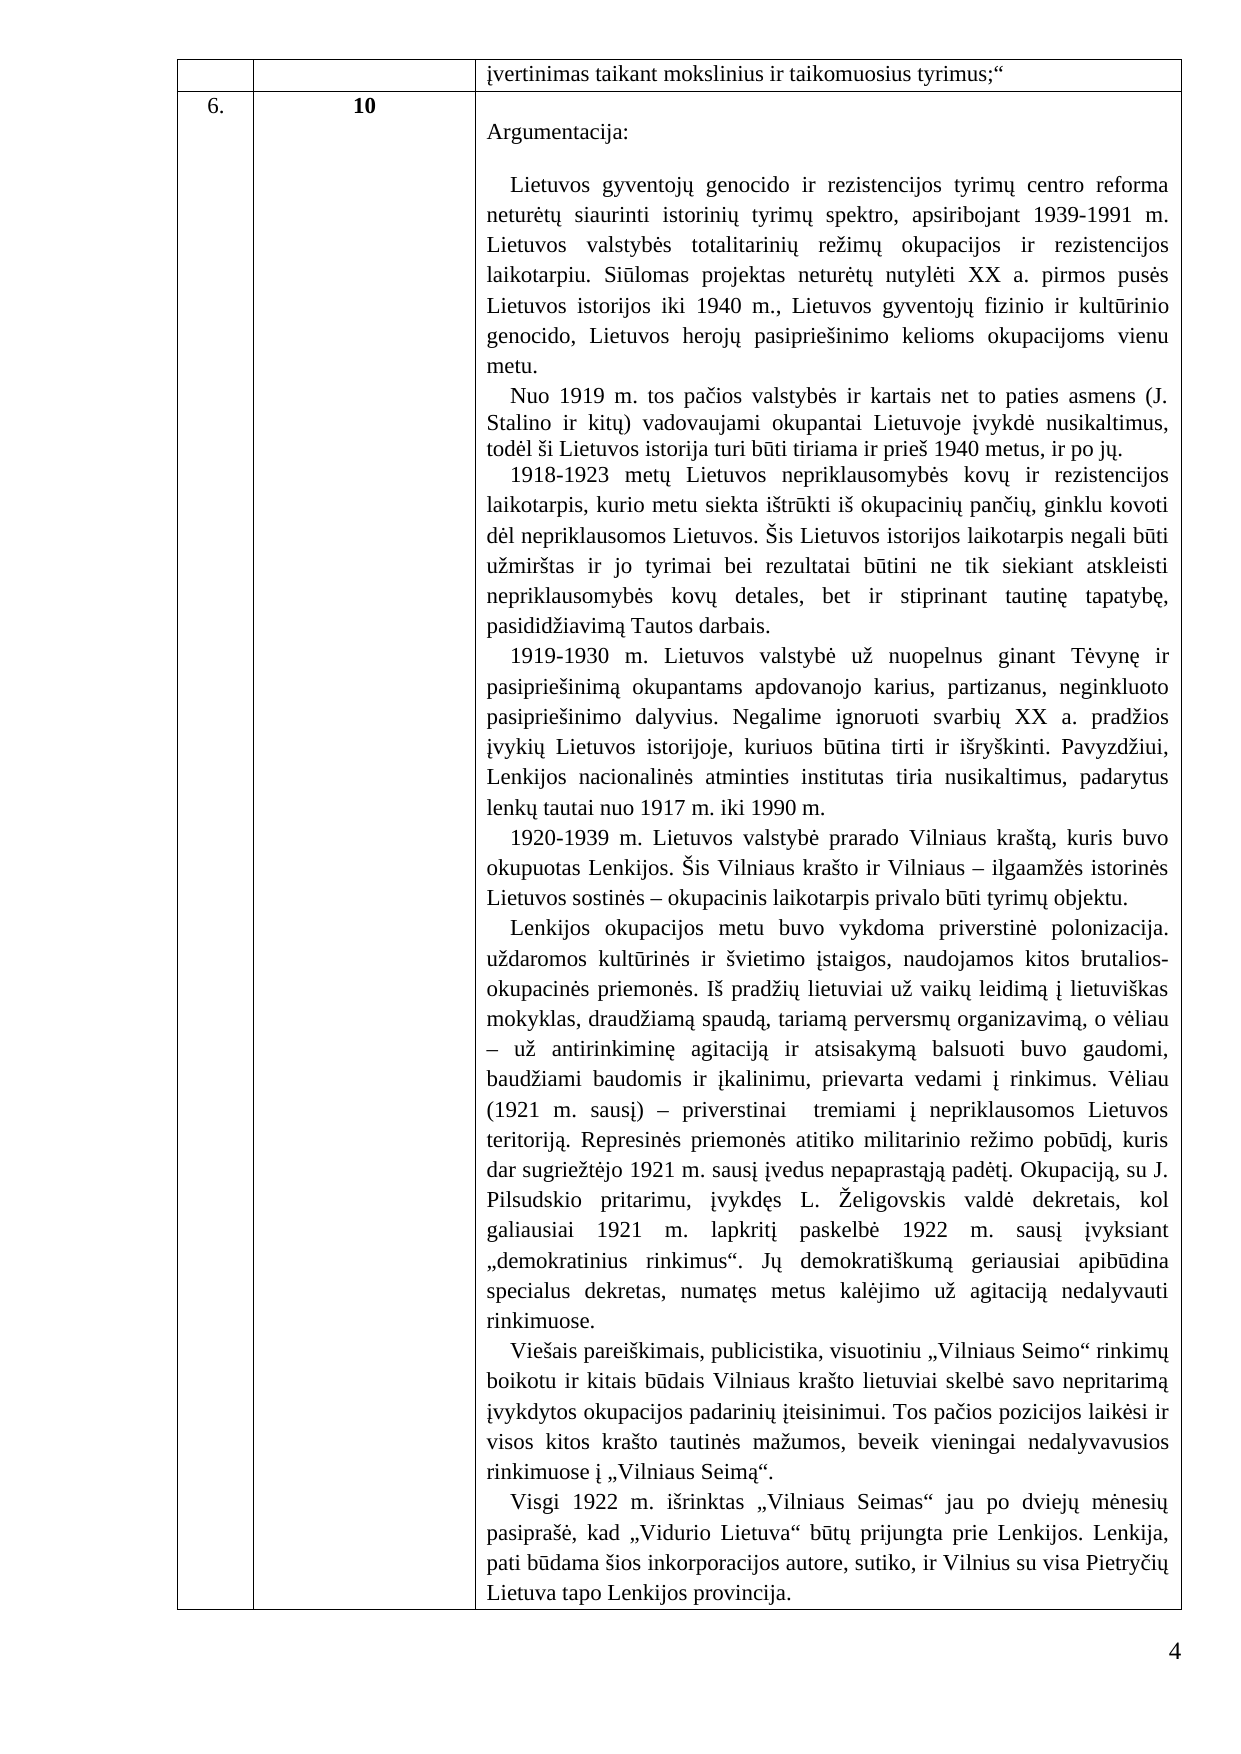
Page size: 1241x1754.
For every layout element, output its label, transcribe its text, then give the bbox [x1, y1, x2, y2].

table_cell įvertinimas taikant mokslinius ir taikomuosius tyrimus;“ [476, 60, 1181, 91]
table_cell 10 [254, 92, 475, 1609]
table_cell [254, 60, 475, 91]
table_cell Argumentacija: Lietuvos gyventojų genocido ir rezistencijos tyrimų centro reforma neturėtų siaurinti istorinių tyrimų spektro, apsiribojant 1939-1991 m. Lietuvos valstybės totalitarinių režimų okupacijos ir rezistencijos laikotarpiu. Siūlomas projektas neturėtų nutylėti XX a. pirmos pusės Lietuvos istorijos iki 1940 m., Lietuvos gyventojų fizinio ir kultūrinio genocido, Lietuvos herojų pasipriešinimo kelioms okupacijoms vienu metu. Nuo 1919 m. tos pačios valstybės ir kartais net to paties asmens (J. Stalino ir kitų) vadovaujami okupantai Lietuvoje įvykdė nusikaltimus, todėl ši Lietuvos istorija turi būti tiriama ir prieš 1940 metus, ir po jų. 1918-1923 metų Lietuvos nepriklausomybės kovų ir rezistencijos laikotarpis, kurio metu siekta ištrūkti iš okupacinių pančių, ginklu kovoti dėl nepriklausomos Lietuvos. Šis Lietuvos istorijos laikotarpis negali būti užmirštas ir jo tyrimai bei rezultatai būtini ne tik siekiant atskleisti nepriklausomybės kovų detales, bet ir stiprinant tautinę tapatybę, pasididžiavimą Tautos darbais. 1919-1930 m. Lietuvos valstybė už nuopelnus ginant Tėvynę ir pasipriešinimą okupantams apdovanojo karius, partizanus, neginkluoto pasipriešinimo dalyvius. Negalime ignoruoti svarbių XX a. pradžios įvykių Lietuvos istorijoje, kuriuos būtina tirti ir išryškinti. Pavyzdžiui, Lenkijos nacionalinės atminties institutas tiria nusikaltimus, padarytus lenkų tautai nuo 1917 m. iki 1990 m. 1920-1939 m. Lietuvos valstybė prarado Vilniaus kraštą, kuris buvo okupuotas Lenkijos. Šis Vilniaus krašto ir Vilniaus – ilgaamžės istorinės Lietuvos sostinės – okupacinis laikotarpis privalo būti tyrimų objektu. Lenkijos okupacijos metu buvo vykdoma priverstinė polonizacija. uždaromos kultūrinės ir švietimo įstaigos, naudojamos kitos brutalios-okupacinės priemonės. Iš pradžių lietuviai už vaikų leidimą į lietuviškas mokyklas, draudžiamą spaudą, tariamą perversmų organizavimą, o vėliau – už antirinkiminę agitaciją ir atsisakymą balsuoti buvo gaudomi, baudžiami baudomis ir įkalinimu, prievarta vedami į rinkimus. Vėliau (1921 m. sausį) – priverstinai tremiami į nepriklausomos Lietuvos teritoriją. Represinės priemonės atitiko militarinio režimo pobūdį, kuris dar sugriežtėjo 1921 m. sausį įvedus nepaprastąją padėtį. Okupaciją, su J. Pilsudskio pritarimu, įvykdęs L. Želigovskis valdė dekretais, kol galiausiai 1921 m. lapkritį paskelbė 1922 m. sausį įvyksiant „demokratinius rinkimus“. Jų demokratiškumą geriausiai apibūdina specialus dekretas, numatęs metus kalėjimo už agitaciją nedalyvauti rinkimuose. Viešais pareiškimais, publicistika, visuotiniu „Vilniaus Seimo“ rinkimų boikotu ir kitais būdais Vilniaus krašto lietuviai skelbė savo nepritarimą įvykdytos okupacijos padarinių įteisinimui. Tos pačios pozicijos laikėsi ir visos kitos krašto tautinės mažumos, beveik vieningai nedalyvavusios rinkimuose į „Vilniaus Seimą“. Visgi 1922 m. išrinktas „Vilniaus Seimas“ jau po dviejų mėnesių pasiprašė, kad „Vidurio Lietuva“ būtų prijungta prie Lenkijos. Lenkija, pati būdama šios inkorporacijos autore, sutiko, ir Vilnius su visa Pietryčių Lietuva tapo Lenkijos provincija. [476, 92, 1181, 1609]
table_cell [178, 60, 253, 91]
table_cell 6. [178, 92, 253, 1609]
